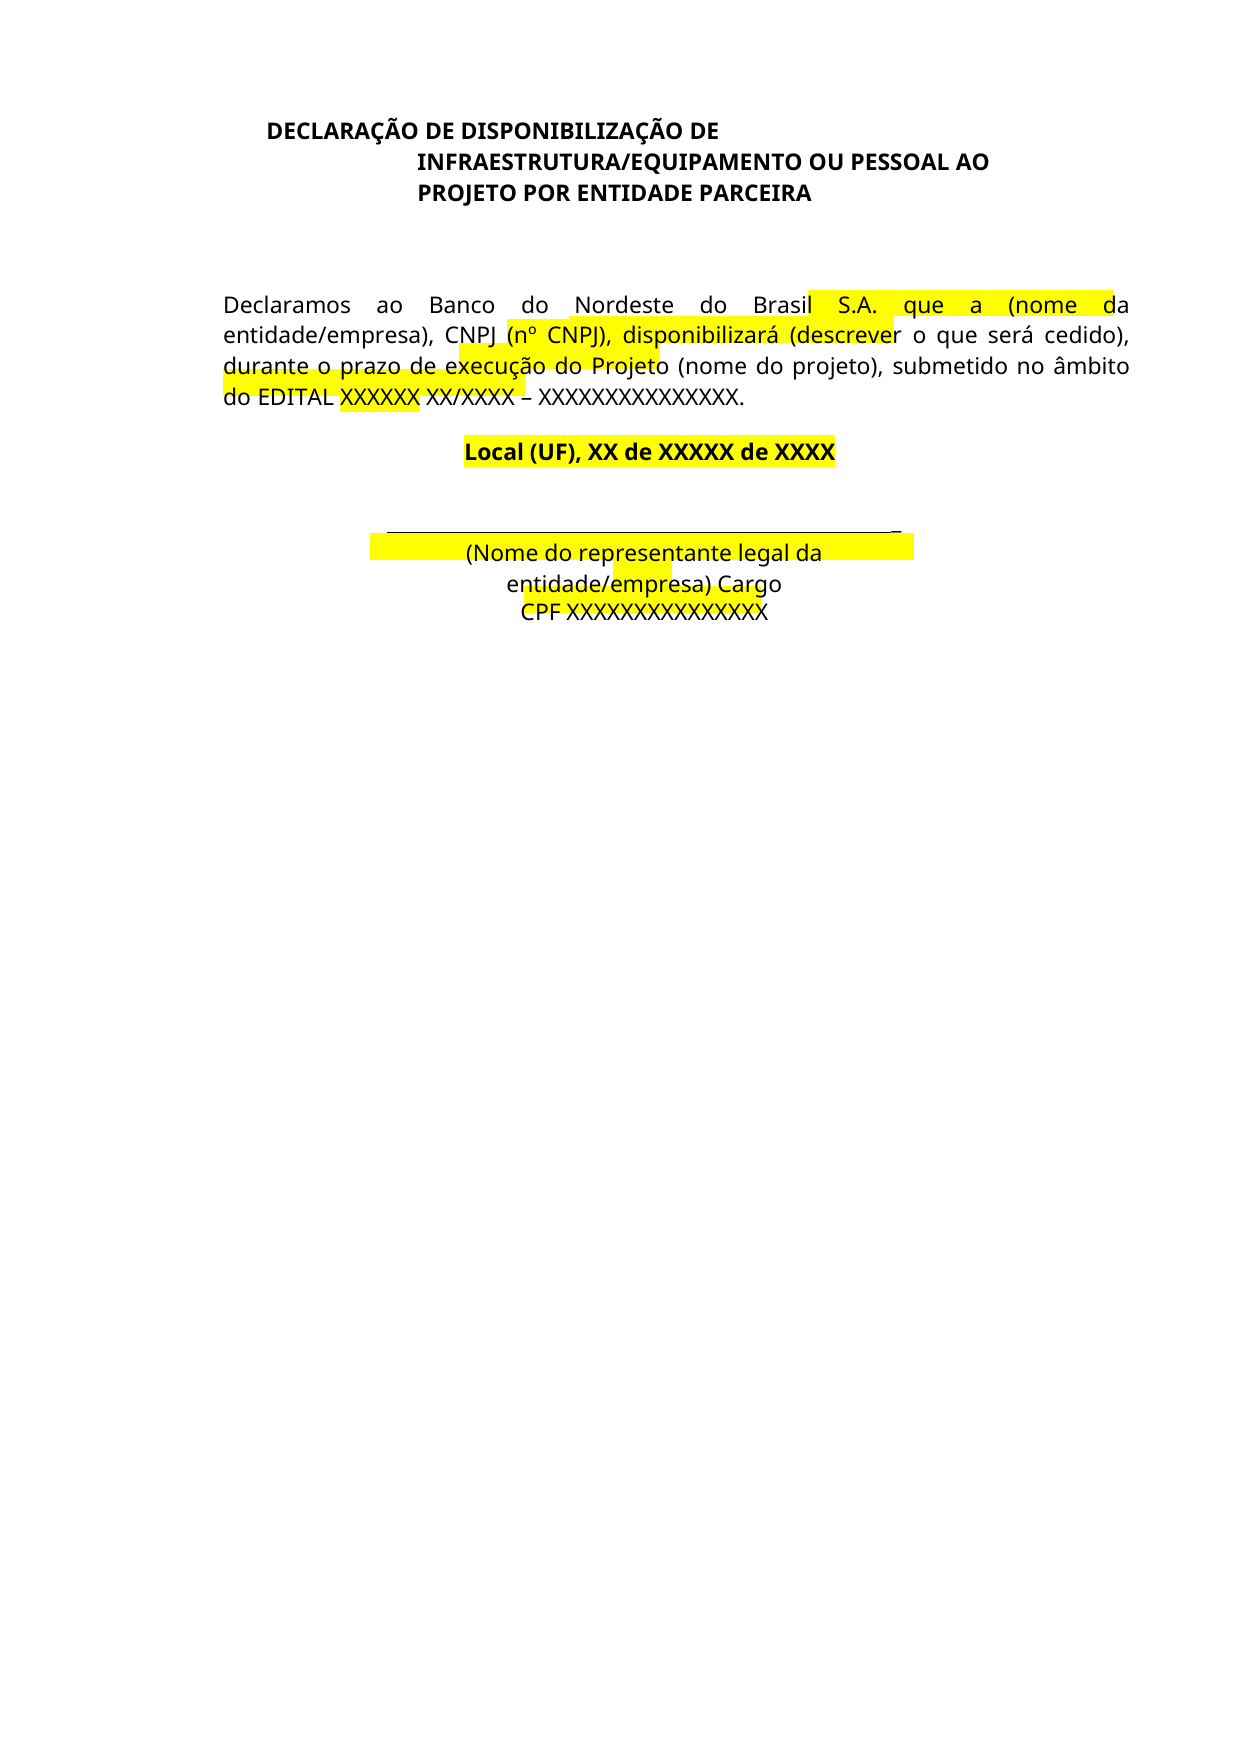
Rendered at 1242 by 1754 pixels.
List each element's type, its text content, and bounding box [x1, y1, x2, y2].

text CPF XXXXXXXXXXXXXXX [520, 599, 768, 626]
text Declaramos ao Banco do Nordeste do Brasil S.A. que a (nome da entidade/empresa), CNPJ (nº CNPJ), disponibilizará (descrever o que será cedido), durante o prazo de execução do Projeto (nome do projeto), submetido no âmbito do EDITAL XXXXXX XX/XXXX – XXXXXXXXXXXXXXX. [223, 288, 1130, 412]
text Local (UF), XX de XXXXX de XXXX [464, 439, 1137, 465]
text _ (Nome do representante legal da entidade/empresa) Cargo [368, 505, 920, 599]
text DECLARAÇÃO DE DISPONIBILIZAÇÃO DE INFRAESTRUTURA/EQUIPAMENTO OU PESSOAL AO PROJETO POR ENTIDADE PARCEIRA [266, 115, 1086, 208]
